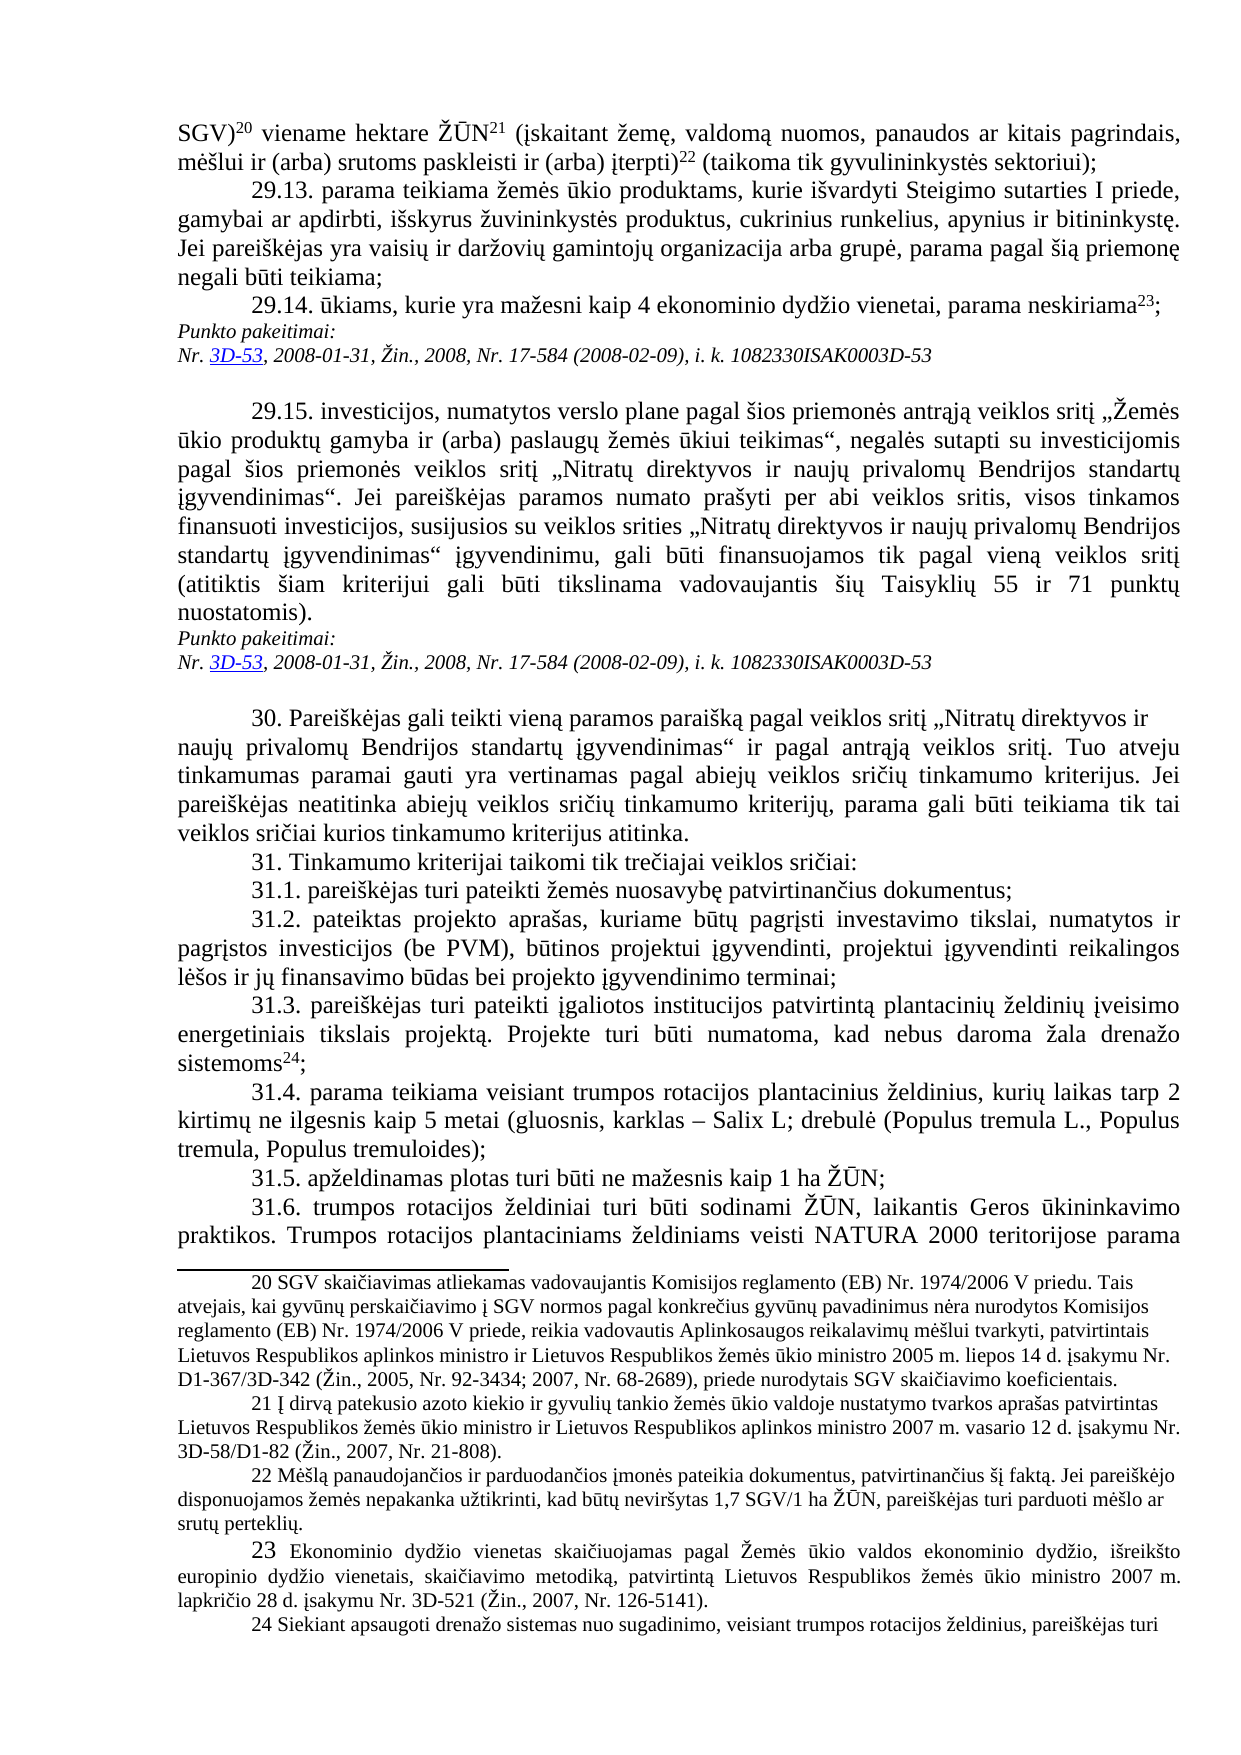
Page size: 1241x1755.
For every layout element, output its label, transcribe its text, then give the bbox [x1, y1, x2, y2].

text 31.6. trumpos rotacijos želdiniai turi būti sodinami ŽŪN, laikantis Geros ūkininkavimo praktikos. Trumpos rotacijos plantaciniams želdiniams veisti NATURA 2000 teritorijose parama [177, 1192, 1181, 1249]
text Ekonominio dydžio vienetas skaičiuojamas pagal Žemės ūkio valdos ekonominio dydžio, išreikšto europinio dydžio vienetais, skaičiavimo metodiką, patvirtintą Lietuvos Respublikos žemės ūkio ministro 2007 m. lapkričio 28 d. įsakymu Nr. 3D-521 (Žin., 2007, Nr. 126-5141). [177, 1535, 1181, 1612]
text 29.12. gyvulių tankis ūkyje turi būti ne didesnis kaip 1,7 sąlyginio gyvulio vieneto (toliau – SGV) viename hektare ŽŪN (įskaitant žemę, valdomą nuomos, panaudos ar kitais pagrindais, mėšlui ir (arba) srutoms paskleisti ir (arba) įterpti) (taikoma tik gyvulininkystės sektoriui); [177, 118, 1181, 176]
text 29.13. parama teikiama žemės ūkio produktams, kurie išvardyti Steigimo sutarties I priede, gamybai ar apdirbti, išskyrus žuvininkystės produktus, cukrinius runkelius, apynius ir bitininkystę. Jei pareiškėjas yra vaisių ir daržovių gamintojų organizacija arba grupė, parama pagal šią priemonę negali būti teikiama; [177, 176, 1181, 291]
text Nr. 3D-53, 2008-01-31, Žin., 2008, Nr. 17-584 (2008-02-09), i. k. 1082330ISAK0003D-53 [177, 343, 1181, 367]
text Siekiant apsaugoti drenažo sistemas nuo sugadinimo, veisiant trumpos rotacijos želdinius, pareiškėjas turi [177, 1612, 1181, 1636]
text Nr. 3D-53, 2008-01-31, Žin., 2008, Nr. 17-584 (2008-02-09), i. k. 1082330ISAK0003D-53 [177, 650, 1181, 674]
text 31.4. parama teikiama veisiant trumpos rotacijos plantacinius želdinius, kurių laikas tarp 2 kirtimų ne ilgesnis kaip 5 metai (gluosnis, karklas – Salix L; drebulė (Populus tremula L., Populus tremula, Populus tremuloides); [177, 1077, 1181, 1163]
text Punkto pakeitimai: [177, 319, 1181, 343]
text 29.15. investicijos, numatytos verslo plane pagal šios priemonės antrąją veiklos sritį „Žemės ūkio produktų gamyba ir (arba) paslaugų žemės ūkiui teikimas“, negalės sutapti su investicijomis pagal šios priemonės veiklos sritį „Nitratų direktyvos ir naujų privalomų Bendrijos standartų įgyvendinimas“. Jei pareiškėjas paramos numato prašyti per abi veiklos sritis, visos tinkamos finansuoti investicijos, susijusios su veiklos srities „Nitratų direktyvos ir naujų privalomų Bendrijos standartų įgyvendinimas“ įgyvendinimu, gali būti finansuojamos tik pagal vieną veiklos sritį (atitiktis šiam kriterijui gali būti tikslinama vadovaujantis šių Taisyklių 55 ir 71 punktų nuostatomis). [177, 396, 1181, 626]
text 31.5. apželdinamas plotas turi būti ne mažesnis kaip 1 ha ŽŪN; [177, 1163, 1181, 1192]
text 31. Tinkamumo kriterijai taikomi tik trečiajai veiklos sričiai: [177, 847, 1181, 876]
text 31.2. pateiktas projekto aprašas, kuriame būtų pagrįsti investavimo tikslai, numatytos ir pagrįstos investicijos (be PVM), būtinos projektui įgyvendinti, projektui įgyvendinti reikalingos lėšos ir jų finansavimo būdas bei projekto įgyvendinimo terminai; [177, 904, 1181, 991]
text 30. Pareiškėjas gali teikti vieną paramos paraišką pagal veiklos sritį „Nitratų direktyvos ir [177, 703, 1181, 732]
text Punkto pakeitimai: [177, 626, 1181, 650]
text 31.1. pareiškėjas turi pateikti žemės nuosavybę patvirtinančius dokumentus; [177, 876, 1181, 904]
text 29.14. ūkiams, kurie yra mažesni kaip 4 ekonominio dydžio vienetai, parama neskiriama; [177, 291, 1181, 319]
text 31.3. pareiškėjas turi pateikti įgaliotos institucijos patvirtintą plantacinių želdinių įveisimo energetiniais tikslais projektą. Projekte turi būti numatoma, kad nebus daroma žala drenažo sistemoms; [177, 991, 1181, 1077]
text SGV skaičiavimas atliekamas vadovaujantis Komisijos reglamento (EB) Nr. 1974/2006 V priedu. Tais atvejais, kai gyvūnų perskaičiavimo į SGV normos pagal konkrečius gyvūnų pavadinimus nėra nurodytos Komisijos reglamento (EB) Nr. 1974/2006 V priede, reikia vadovautis Aplinkosaugos reikalavimų mėšlui tvarkyti, patvirtintais Lietuvos Respublikos aplinkos ministro ir Lietuvos Respublikos žemės ūkio ministro 2005 m. liepos 14 d. įsakymu Nr. D1-367/3D-342 (Žin., 2005, Nr. 92-3434; 2007, Nr. 68-2689), priede nurodytais SGV skaičiavimo koeficientais. [177, 1270, 1181, 1391]
text naujų privalomų Bendrijos standartų įgyvendinimas“ ir pagal antrąją veiklos sritį. Tuo atveju tinkamumas paramai gauti yra vertinamas pagal abiejų veiklos sričių tinkamumo kriterijus. Jei pareiškėjas neatitinka abiejų veiklos sričių tinkamumo kriterijų, parama gali būti teikiama tik tai veiklos sričiai kurios tinkamumo kriterijus atitinka. [177, 732, 1181, 847]
text Į dirvą patekusio azoto kiekio ir gyvulių tankio žemės ūkio valdoje nustatymo tvarkos aprašas patvirtintas Lietuvos Respublikos žemės ūkio ministro ir Lietuvos Respublikos aplinkos ministro 2007 m. vasario 12 d. įsakymu Nr. 3D-58/D1-82 (Žin., 2007, Nr. 21-808). [177, 1391, 1181, 1463]
text Mėšlą panaudojančios ir parduodančios įmonės pateikia dokumentus, patvirtinančius šį faktą. Jei pareiškėjo disponuojamos žemės nepakanka užtikrinti, kad būtų neviršytas 1,7 SGV/1 ha ŽŪN, pareiškėjas turi parduoti mėšlo ar srutų perteklių. [177, 1463, 1181, 1535]
